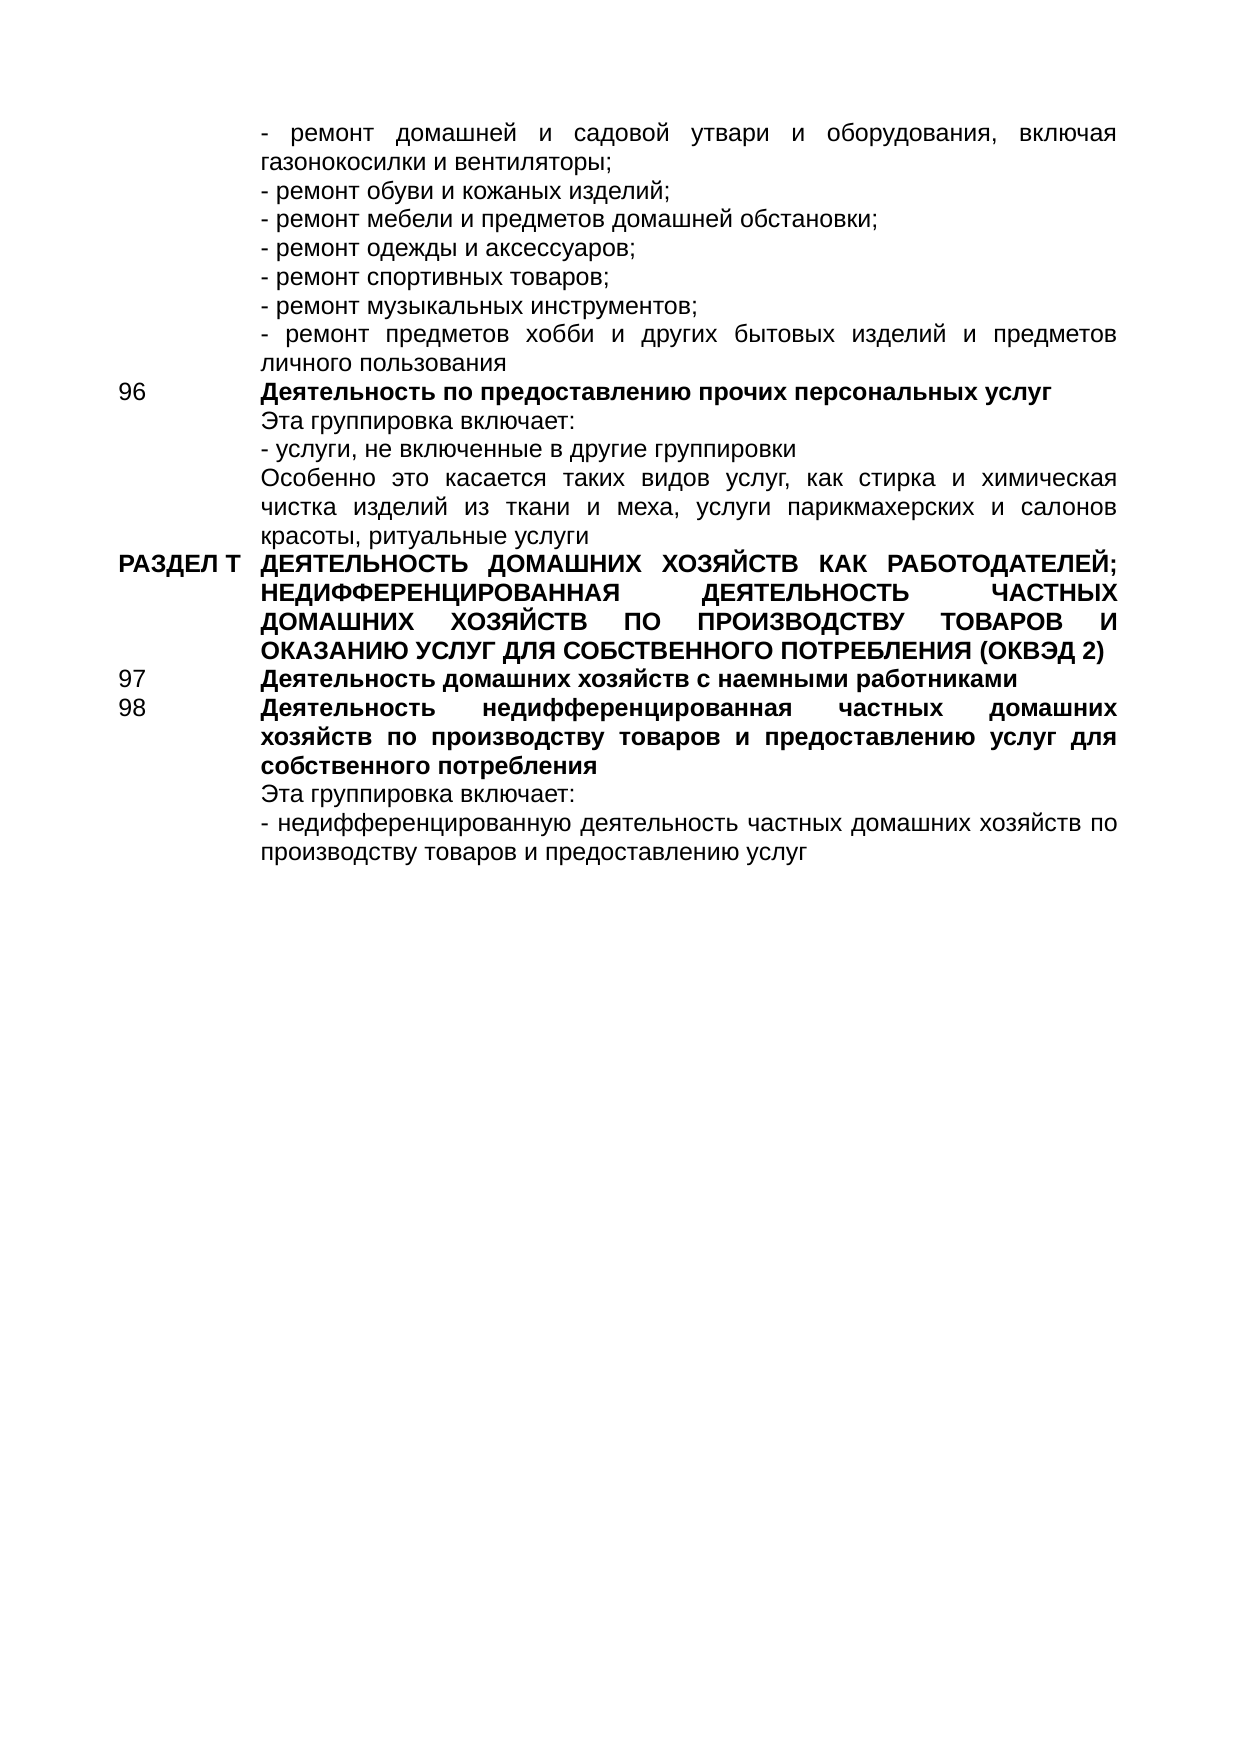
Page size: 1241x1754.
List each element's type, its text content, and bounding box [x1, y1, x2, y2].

table_cell Эта группировка включает: - недифференцированную деятельность частных домашних хозяйств по производству товаров и предоставлению услуг [260, 779, 1118, 866]
table_cell Деятельность по предоставлению прочих персональных услуг [260, 377, 1118, 406]
table_cell 98 [118, 693, 260, 866]
table_cell [118, 118, 260, 377]
table_cell 96 [118, 377, 260, 549]
table_cell РАЗДЕЛ T [118, 549, 260, 664]
table_cell 97 [118, 664, 260, 693]
table_cell Деятельность домашних хозяйств с наемными работниками [260, 664, 1118, 693]
table_cell Эта группировка включает: - услуги, не включенные в другие группировки Особенно это касается таких видов услуг, как стирка и химическая чистка изделий из ткани и меха, услуги парикмахерских и салонов красоты, ритуальные услуги [260, 406, 1118, 549]
table_cell - ремонт домашней и садовой утвари и оборудования, включая газонокосилки и вентиляторы; - ремонт обуви и кожаных изделий; - ремонт мебели и предметов домашней обстановки; - ремонт одежды и аксессуаров; - ремонт спортивных товаров; - ремонт музыкальных инструментов; - ремонт предметов хобби и других бытовых изделий и предметов личного пользования [260, 118, 1118, 377]
table_cell Деятельность недифференцированная частных домашних хозяйств по производству товаров и предоставлению услуг для собственного потребления [260, 693, 1118, 779]
table_cell ДЕЯТЕЛЬНОСТЬ ДОМАШНИХ ХОЗЯЙСТВ КАК РАБОТОДАТЕЛЕЙ; НЕДИФФЕРЕНЦИРОВАННАЯ ДЕЯТЕЛЬНОСТЬ ЧАСТНЫХ ДОМАШНИХ ХОЗЯЙСТВ ПО ПРОИЗВОДСТВУ ТОВАРОВ И ОКАЗАНИЮ УСЛУГ ДЛЯ СОБСТВЕННОГО ПОТРЕБЛЕНИЯ (ОКВЭД 2) [260, 549, 1118, 664]
